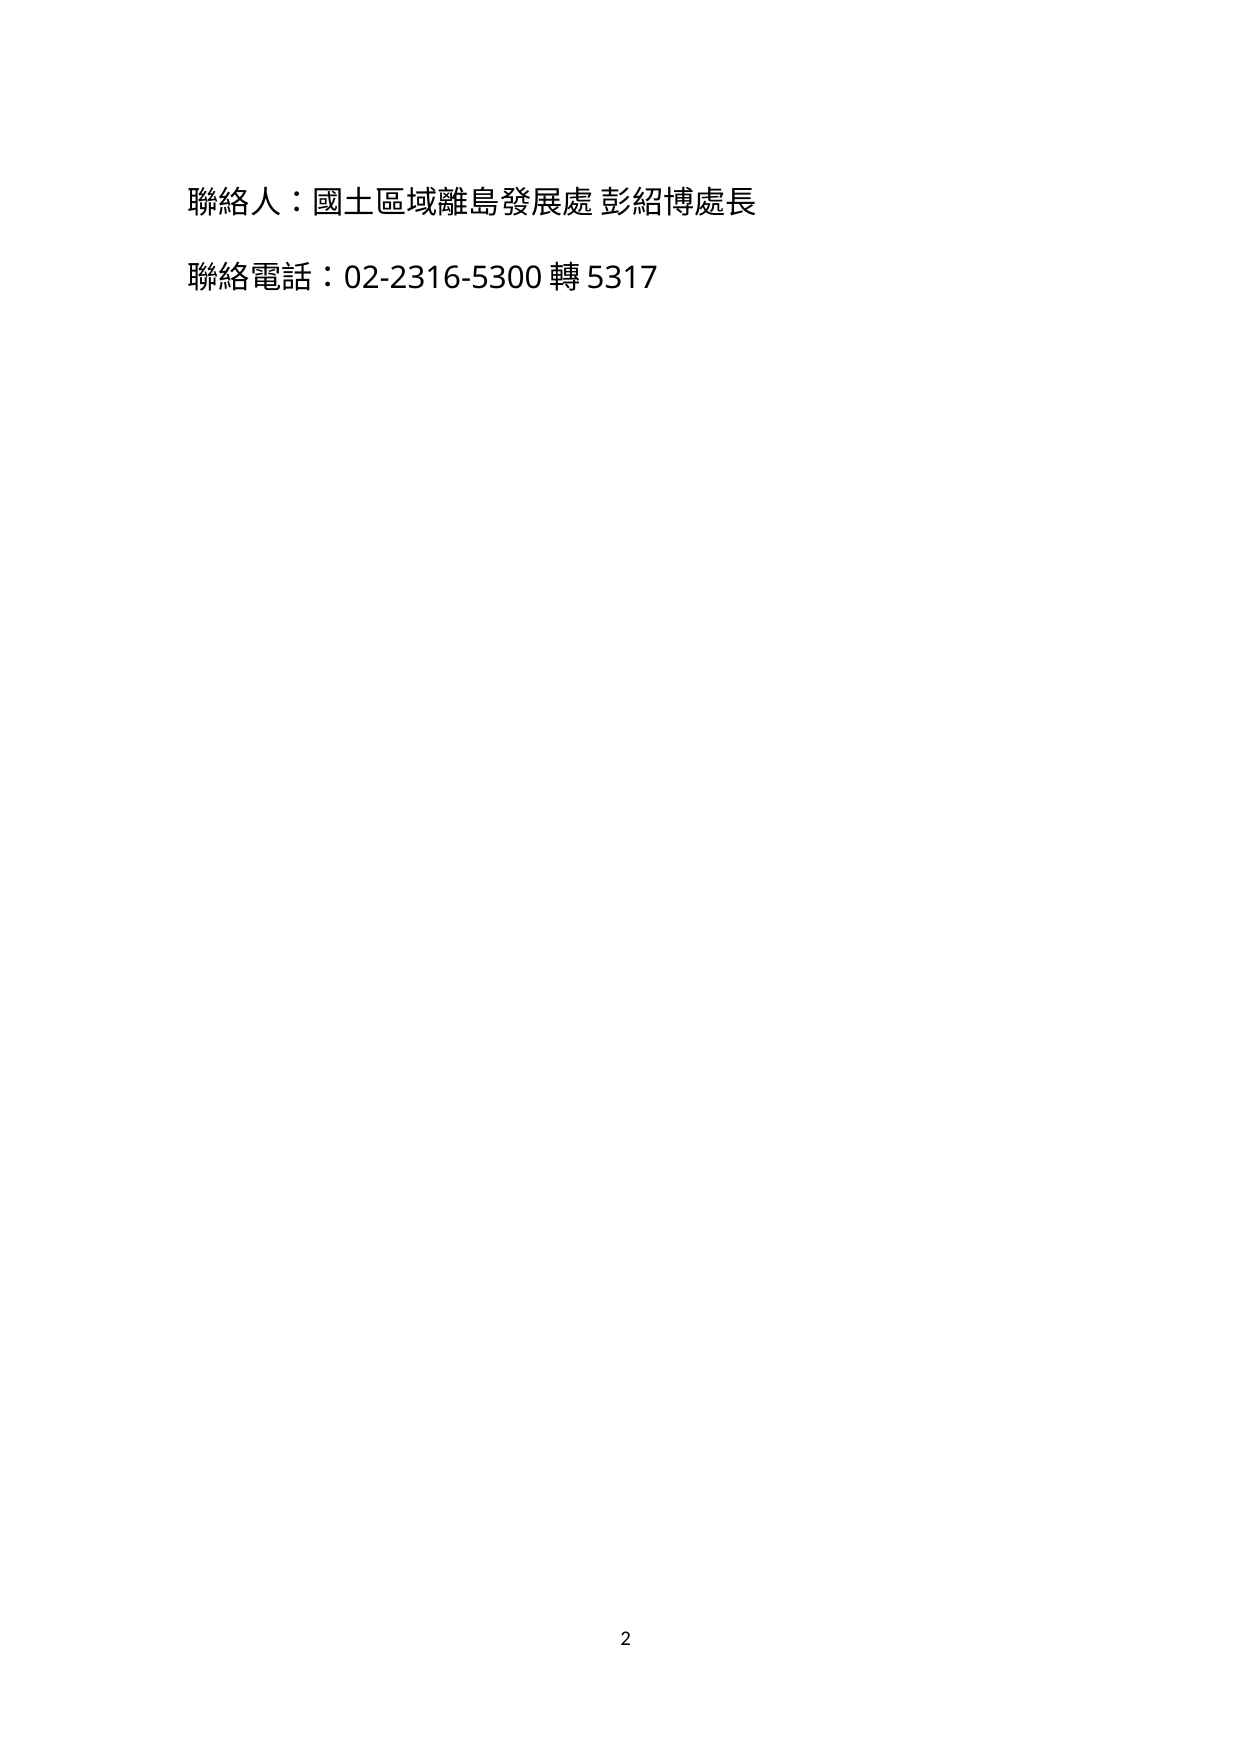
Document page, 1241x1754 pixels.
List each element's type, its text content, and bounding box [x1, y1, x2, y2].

text 聯絡電話：02-2316-5300轉5317 [187, 231, 1063, 306]
text 聯絡人：國土區域離島發展處 彭紹博處長 [187, 156, 1063, 231]
